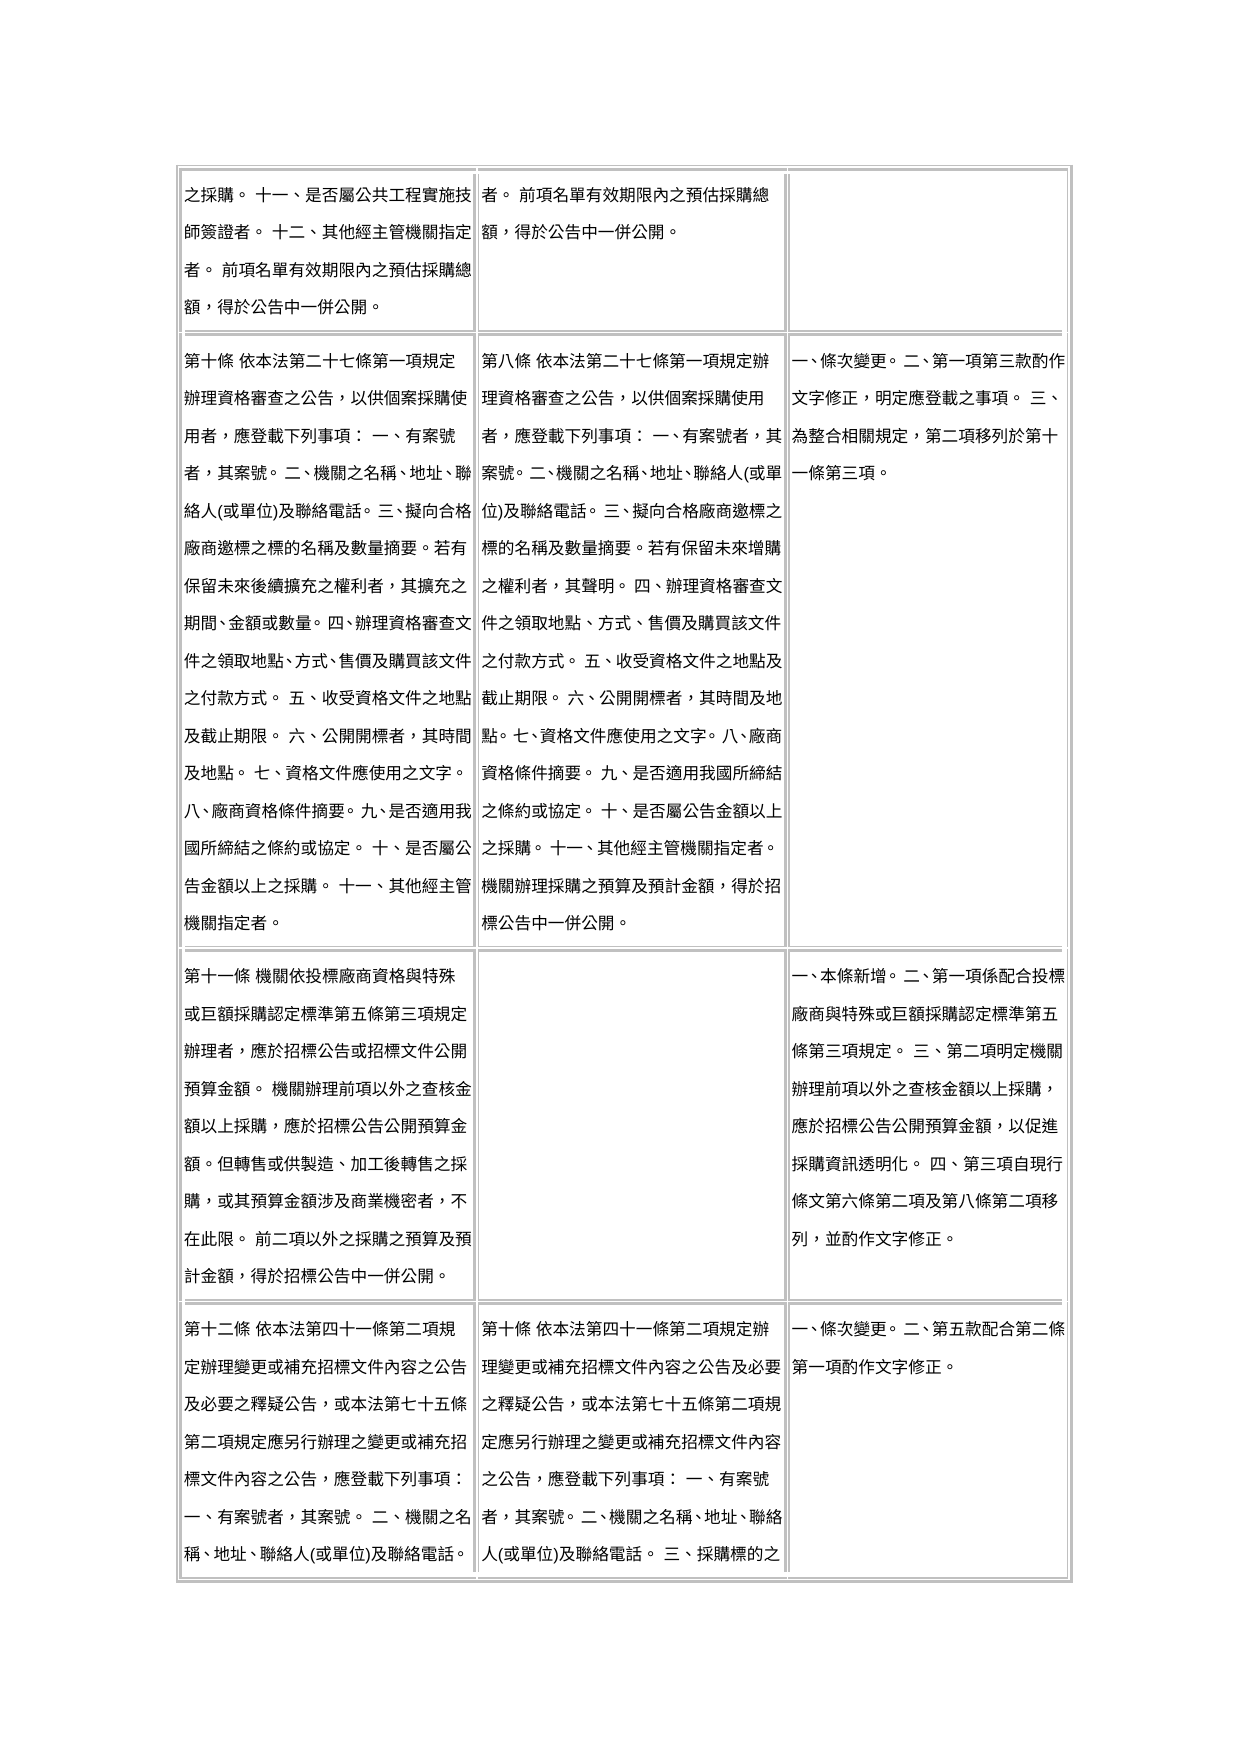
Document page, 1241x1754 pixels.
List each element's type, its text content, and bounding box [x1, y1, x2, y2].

table_cell 者。 前項名單有效期限內之預估採購總額，得於公告中一併公開。 [476, 166, 787, 330]
table_cell 第八條 依本法第二十七條第一項規定辦理資格審查之公告，以供個案採購使用者，應登載下列事項： 一、有案號者，其案號。 二、機關之名稱、地址、聯絡人(或單位)及聯絡電話。 三、擬向合格廠商邀標之標的名稱及數量摘要。若有保留未來增購之權利者，其聲明。 四、辦理資格審查文件之領取地點、方式、售價及購買該文件之付款方式。 五、收受資格文件之地點及截止期限。 六、公開開標者，其時間及地點。 七、資格文件應使用之文字。 八、廠商資格條件摘要。 九、是否適用我國所締結之條約或協定。 十、是否屬公告金額以上之採購。 十一、其他經主管機關指定者。 機關辦理採購之預算及預計金額，得於招標公告中一併公開。 [479, 336, 784, 946]
table_cell 之採購。 十一、是否屬公共工程實施技師簽證者。 十二、其他經主管機關指定者。 前項名單有效期限內之預估採購總額，得於公告中一併公開。 [182, 171, 476, 330]
table_cell 一、條次變更。 二、第五款配合第二條第一項酌作文字修正。 [787, 1299, 1069, 1577]
table_cell [479, 952, 784, 1299]
table_cell 一、本條新增。 二、第一項係配合投標廠商與特殊或巨額採購認定標準第五條第三項規定。 三、第二項明定機關辦理前項以外之查核金額以上採購，應於招標公告公開預算金額，以促進採購資訊透明化。 四、第三項自現行條文第六條第二項及第八條第二項移列，並酌作文字修正。 [787, 946, 1069, 1299]
table_cell [787, 166, 1069, 330]
table_cell 第十條 依本法第二十七條第一項規定辦理資格審查之公告，以供個案採購使用者，應登載下列事項： 一、有案號者，其案號。 二、機關之名稱、地址、聯絡人(或單位)及聯絡電話。 三、擬向合格廠商邀標之標的名稱及數量摘要。若有保留未來後續擴充之權利者，其擴充之期間、金額或數量。 四、辦理資格審查文件之領取地點、方式、售價及購買該文件之付款方式。 五、收受資格文件之地點及截止期限。 六、公開開標者，其時間及地點。 七、資格文件應使用之文字。 八、廠商資格條件摘要。 九、是否適用我國所締結之條約或協定。 十、是否屬公告金額以上之採購。 十一、其他經主管機關指定者。 [179, 330, 476, 946]
table_cell 一、條次變更。 二、第一項第三款酌作文字修正，明定應登載之事項。 三、為整合相關規定，第二項移列於第十一條第三項。 [787, 330, 1069, 946]
table_cell 第十二條 依本法第四十一條第二項規定辦理變更或補充招標文件內容之公告及必要之釋疑公告，或本法第七十五條第二項規定應另行辦理之變更或補充招標文件內容之公告，應登載下列事項： 一、有案號者，其案號。 二、機關之名稱、地址、聯絡人(或單位)及聯絡電話。 [179, 1299, 476, 1577]
table_cell 第十條 依本法第四十一條第二項規定辦理變更或補充招標文件內容之公告及必要之釋疑公告，或本法第七十五條第二項規定應另行辦理之變更或補充招標文件內容之公告，應登載下列事項： 一、有案號者，其案號。 二、機關之名稱、地址、聯絡人(或單位)及聯絡電話。 三、採購標的之 [476, 1299, 787, 1577]
table_cell 第十一條 機關依投標廠商資格與特殊或巨額採購認定標準第五條第三項規定辦理者，應於招標公告或招標文件公開預算金額。 機關辦理前項以外之查核金額以上採購，應於招標公告公開預算金額。但轉售或供製造、加工後轉售之採購，或其預算金額涉及商業機密者，不在此限。 前二項以外之採購之預算及預計金額，得於招標公告中一併公開。 [179, 946, 476, 1299]
